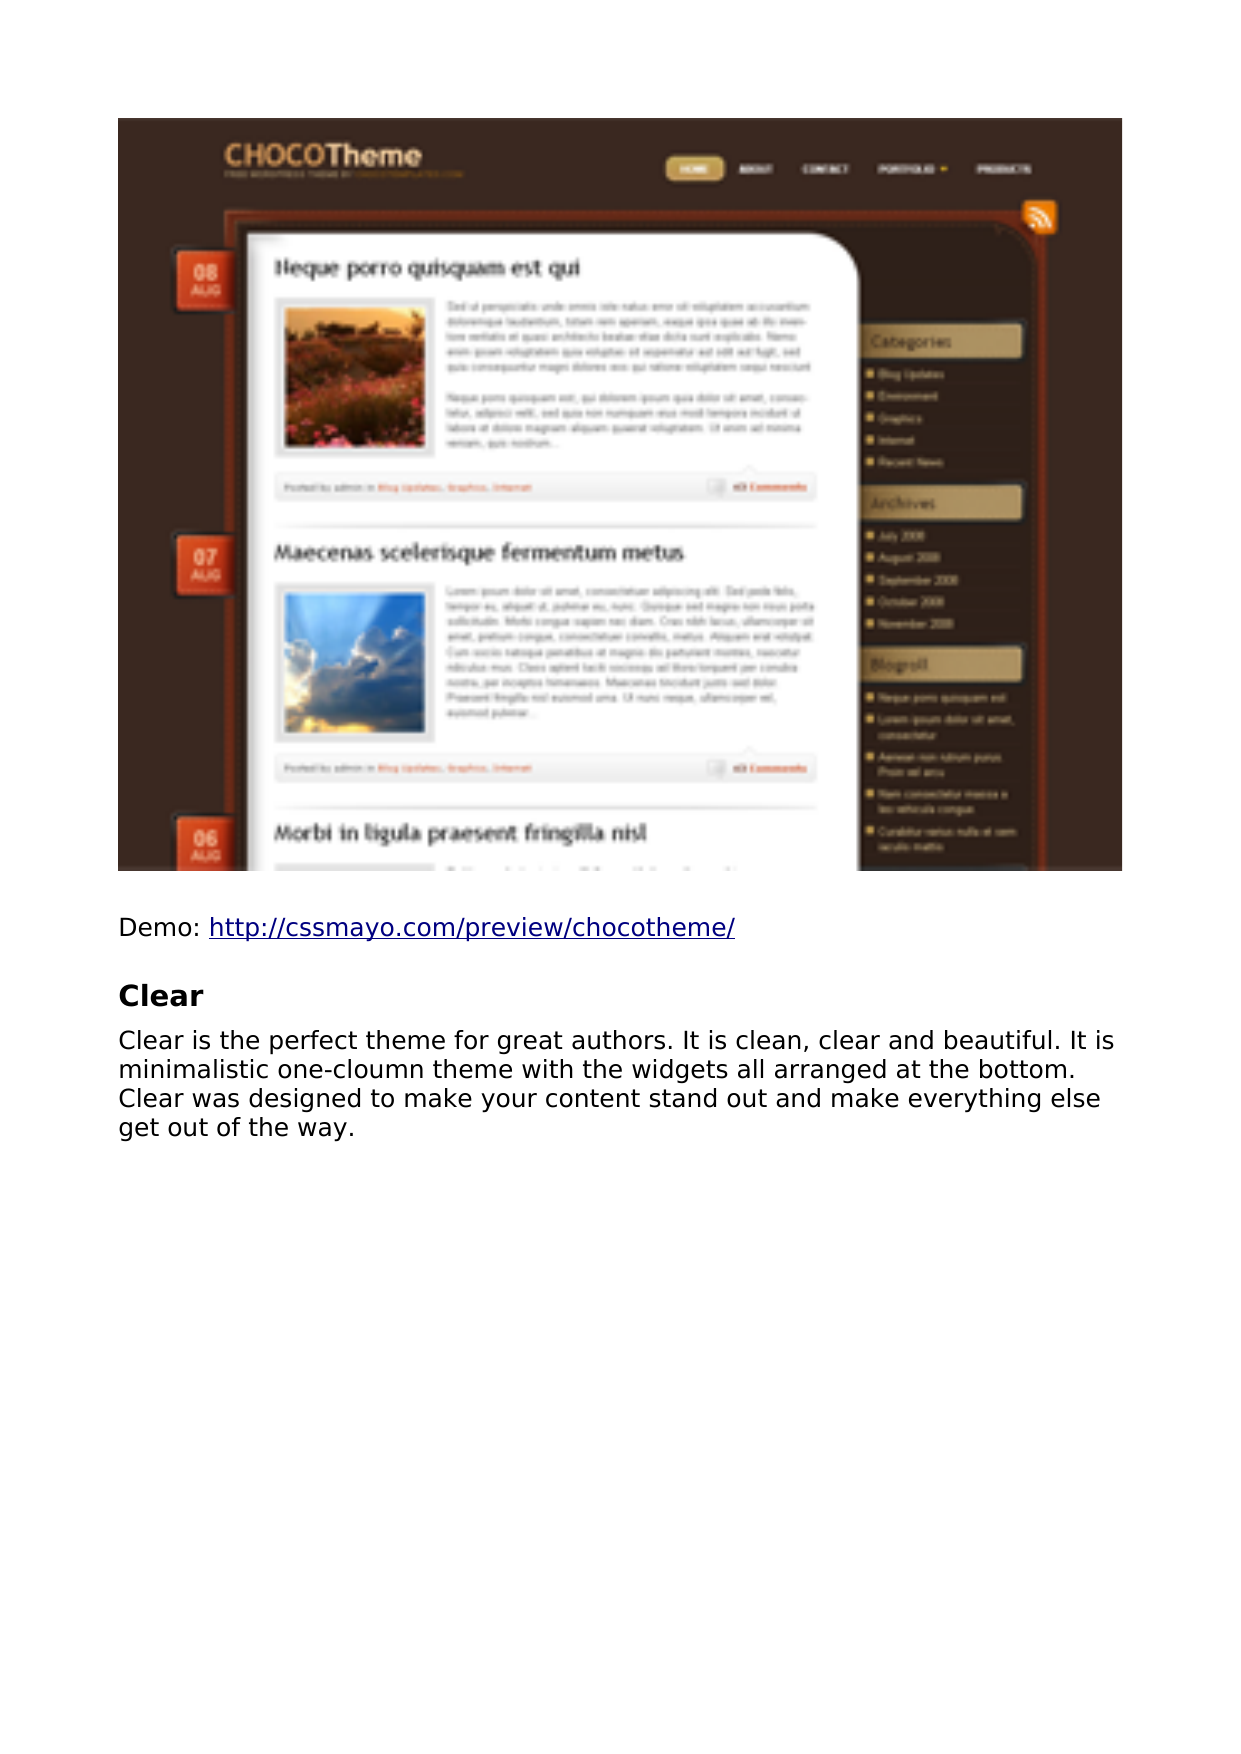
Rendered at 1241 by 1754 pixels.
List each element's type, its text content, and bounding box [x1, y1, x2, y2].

subtitle Clear [118, 979, 1122, 1013]
picture [118, 118, 1123, 871]
text Demo: http://cssmayo.com/preview/chocotheme/ [118, 913, 1122, 942]
text Clear is the perfect theme for great authors. It is clean, clear and beautiful. It is minimalistic one-cloumn theme with the widgets all arranged at the bottom. Clear was designed to make your content stand out and make everything else get out of the way. [118, 1026, 1122, 1142]
